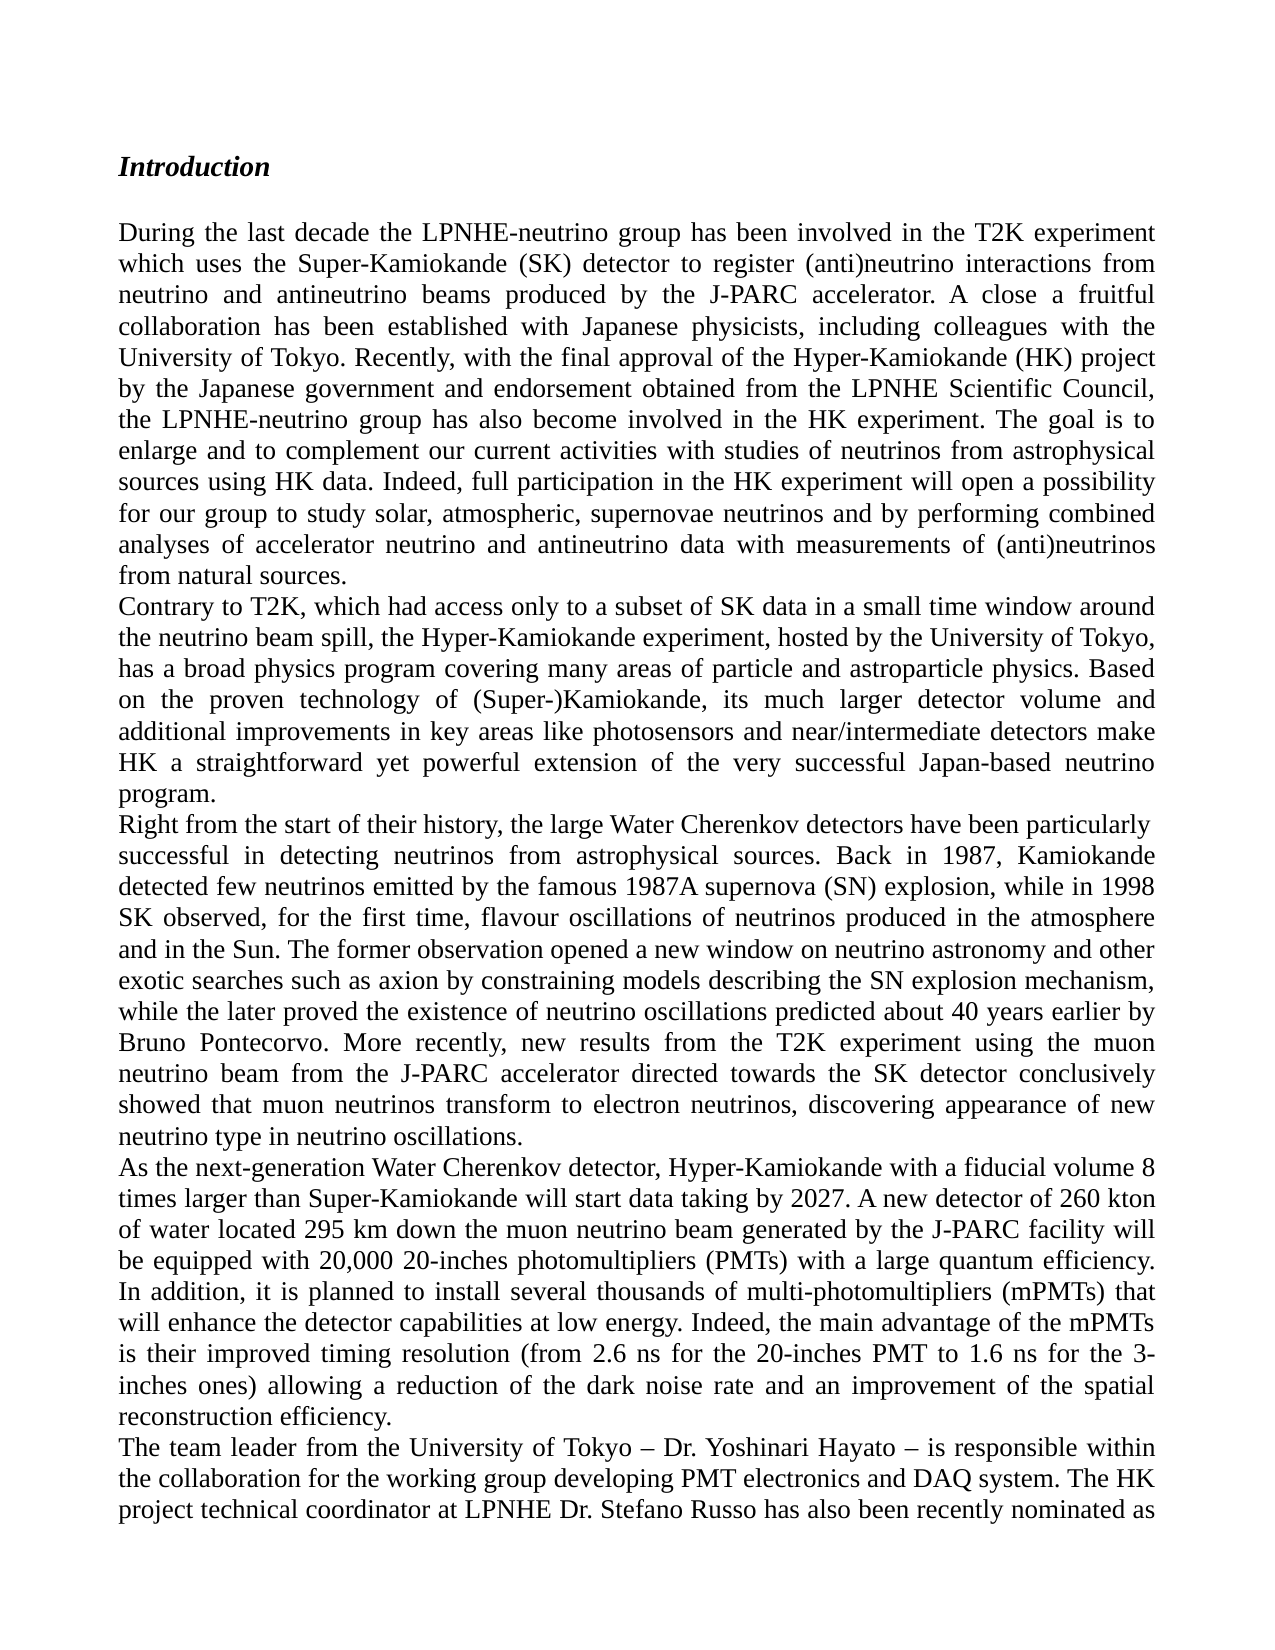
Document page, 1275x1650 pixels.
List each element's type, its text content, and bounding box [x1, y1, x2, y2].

text The team leader from the University of Tokyo – Dr. Yoshinari Hayato – is responsible within the collaboration for the working group developing PMT electronics and DAQ system. The HK project technical coordinator at LPNHE Dr. Stefano Russo has also been recently nominated as [118, 1431, 1157, 1524]
text Contrary to T2K, which had access only to a subset of SK data in a small time window around the neutrino beam spill, the Hyper-Kamiokande experiment, hosted by the University of Tokyo, has a broad physics program covering many areas of particle and astroparticle physics. Based on the proven technology of (Super-)Kamiokande, its much larger detector volume and additional improvements in key areas like photosensors and near/intermediate detectors make HK a straightforward yet powerful extension of the very successful Japan-based neutrino program. [118, 590, 1157, 808]
text successful in detecting neutrinos from astrophysical sources. Back in 1987, Kamiokande detected few neutrinos emitted by the famous 1987A supernova (SN) explosion, while in 1998 SK observed, for the first time, flavour oscillations of neutrinos produced in the atmosphere and in the Sun. The former observation opened a new window on neutrino astronomy and other exotic searches such as axion by constraining models describing the SN explosion mechanism, while the later proved the existence of neutrino oscillations predicted about 40 years earlier by Bruno Pontecorvo. More recently, new results from the T2K experiment using the muon neutrino beam from the J-PARC accelerator directed towards the SK detector conclusively showed that muon neutrinos transform to electron neutrinos, discovering appearance of new neutrino type in neutrino oscillations. [118, 839, 1157, 1151]
text As the next-generation Water Cherenkov detector, Hyper-Kamiokande with a fiducial volume 8 times larger than Super-Kamiokande will start data taking by 2027. A new detector of 260 kton of water located 295 km down the muon neutrino beam generated by the J-PARC facility will be equipped with 20,000 20-inches photomultipliers (PMTs) with a large quantum efficiency. In addition, it is planned to install several thousands of multi-photomultipliers (mPMTs) that will enhance the detector capabilities at low energy. Indeed, the main advantage of the mPMTs is their improved timing resolution (from 2.6 ns for the 20-inches PMT to 1.6 ns for the 3-inches ones) allowing a reduction of the dark noise rate and an improvement of the spatial reconstruction efficiency. [118, 1151, 1157, 1431]
text Right from the start of their history, the large Water Cherenkov detectors have been particularly [118, 808, 1157, 839]
text During the last decade the LPNHE-neutrino group has been involved in the T2K experiment which uses the Super-Kamiokande (SK) detector to register (anti)neutrino interactions from neutrino and antineutrino beams produced by the J-PARC accelerator. A close a fruitful collaboration has been established with Japanese physicists, including colleagues with the University of Tokyo. Recently, with the final approval of the Hyper-Kamiokande (HK) project by the Japanese government and endorsement obtained from the LPNHE Scientific Council, the LPNHE-neutrino group has also become involved in the HK experiment. The goal is to enlarge and to complement our current activities with studies of neutrinos from astrophysical sources using HK data. Indeed, full participation in the HK experiment will open a possibility for our group to study solar, atmospheric, supernovae neutrinos and by performing combined analyses of accelerator neutrino and antineutrino data with measurements of (anti)neutrinos from natural sources. [118, 216, 1157, 590]
text Introduction [118, 149, 1157, 183]
